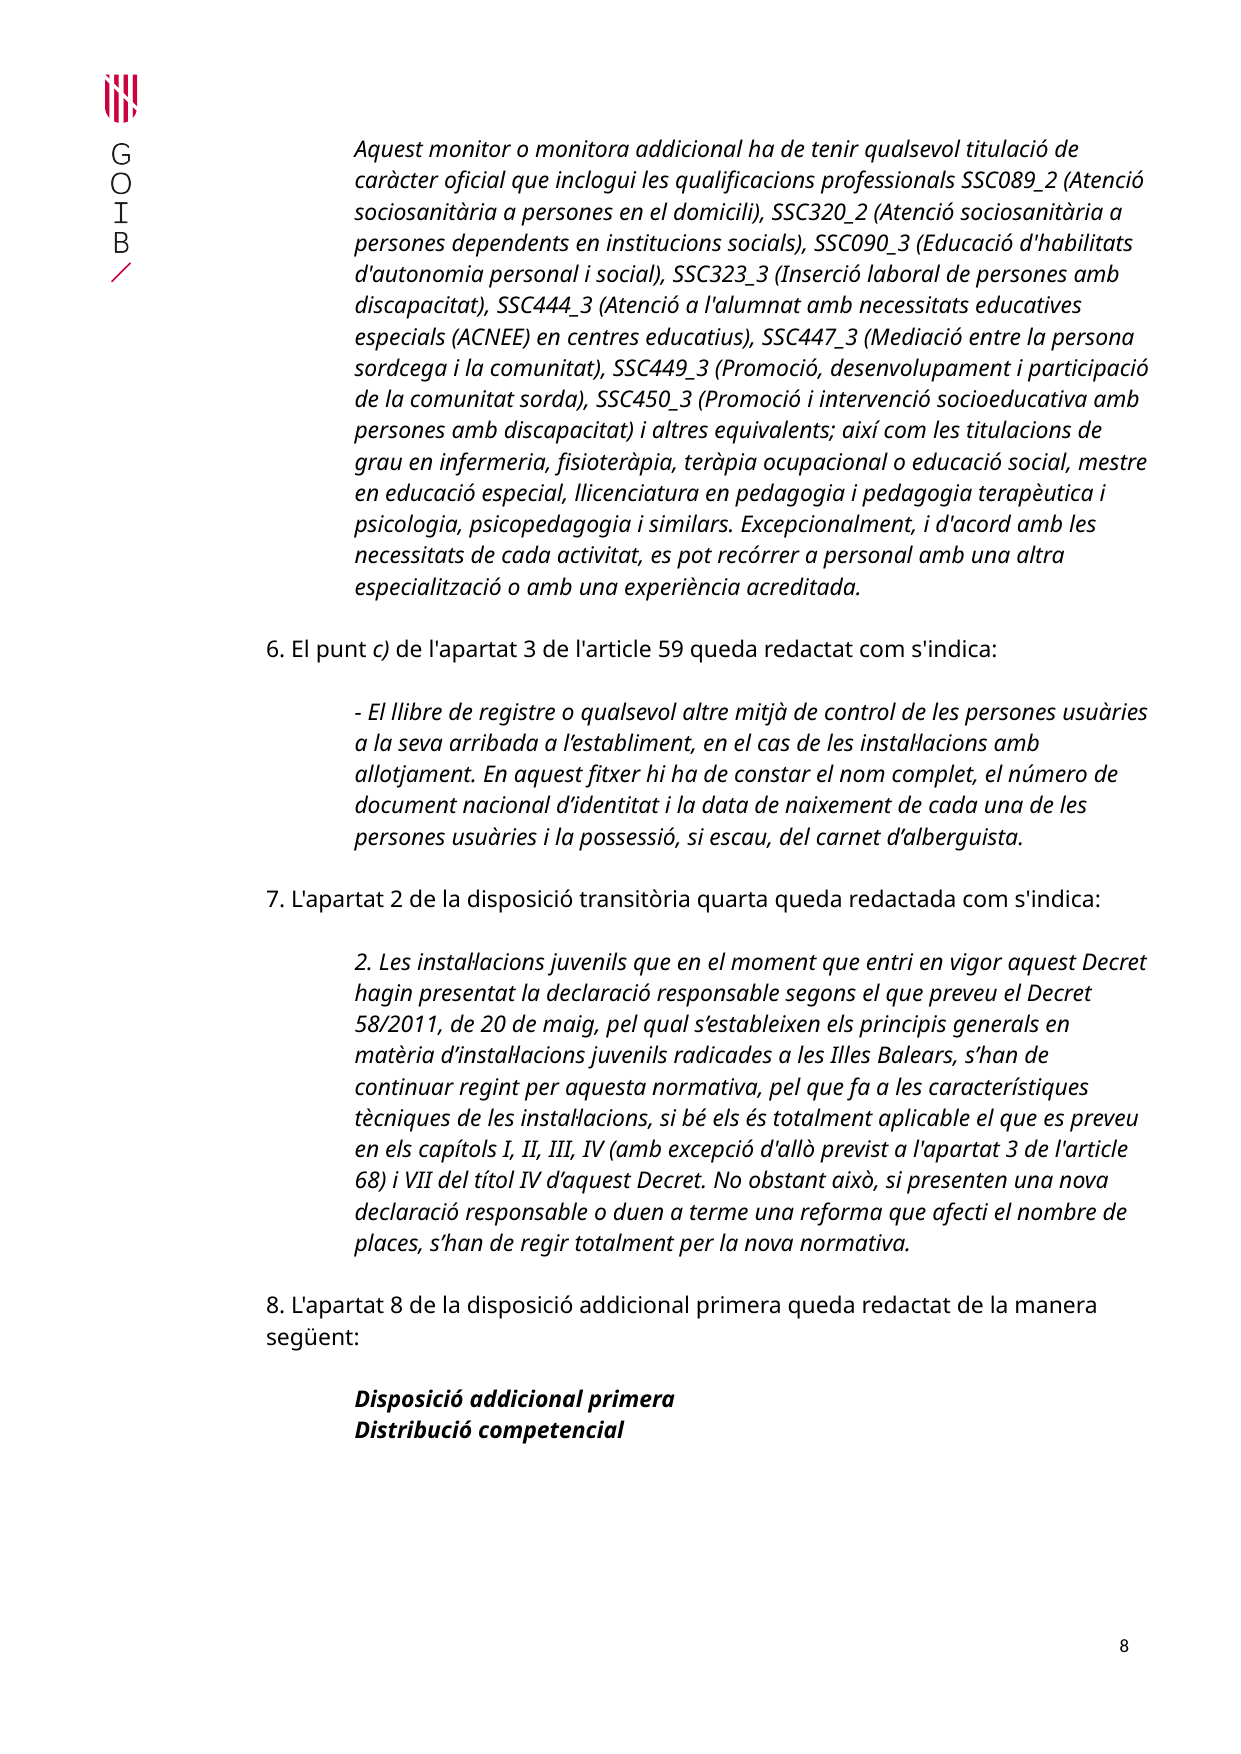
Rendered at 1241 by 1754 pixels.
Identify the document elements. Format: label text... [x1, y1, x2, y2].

text 2. Les instal·lacions juvenils que en el moment que entri en vigor aquest Decret hagin presentat la declaració responsable segons el que preveu el Decret 58/2011, de 20 de maig, pel qual s’estableixen els principis generals en matèria d’instal·lacions juvenils radicades a les Illes Balears, s’han de continuar regint per aquesta normativa, pel que fa a les característiques tècniques de les instal·lacions, si bé els és totalment aplicable el que es preveu en els capítols I, II, III, IV (amb excepció d'allò previst a l'apartat 3 de l'article 68) i VII del títol IV d’aquest Decret. No obstant això, si presenten una nova declaració responsable o duen a terme una reforma que afecti el nombre de places, s’han de regir totalment per la nova normativa. [354, 945, 1152, 1258]
text - El llibre de registre o qualsevol altre mitjà de control de les persones usuàries a la seva arribada a l’establiment, en el cas de les instal·lacions amb allotjament. En aquest fitxer hi ha de constar el nom complet, el número de document nacional d’identitat i la data de naixement de cada una de les persones usuàries i la possessió, si escau, del carnet d’alberguista. [354, 695, 1152, 852]
text 8. L'apartat 8 de la disposició addicional primera queda redactat de la manera següent: [266, 1289, 1152, 1352]
picture [76, 51, 166, 313]
text Disposició addicional primera [354, 1383, 1152, 1414]
text Aquest monitor o monitora addicional ha de tenir qualsevol titulació de caràcter oficial que inclogui les qualificacions professionals SSC089_2 (Atenció sociosanitària a persones en el domicili), SSC320_2 (Atenció sociosanitària a persones dependents en institucions socials), SSC090_3 (Educació d'habilitats d'autonomia personal i social), SSC323_3 (Inserció laboral de persones amb discapacitat), SSC444_3 (Atenció a l'alumnat amb necessitats educatives especials (ACNEE) en centres educatius), SSC447_3 (Mediació entre la persona sordcega i la comunitat), SSC449_3 (Promoció, desenvolupament i participació de la comunitat sorda), SSC450_3 (Promoció i intervenció socioeducativa amb persones amb discapacitat) i altres equivalents; així com les titulacions de grau en infermeria, fisioteràpia, teràpia ocupacional o educació social, mestre en educació especial, llicenciatura en pedagogia i pedagogia terapèutica i psicologia, psicopedagogia i similars. Excepcionalment, i d'acord amb les necessitats de cada activitat, es pot recórrer a personal amb una altra especialització o amb una experiència acreditada. [354, 133, 1152, 602]
text 7. L'apartat 2 de la disposició transitòria quarta queda redactada com s'indica: [266, 883, 1152, 914]
text 6. El punt c) de l'apartat 3 de l'article 59 queda redactat com s'indica: [266, 633, 1152, 664]
text Distribució competencial [354, 1414, 1152, 1445]
